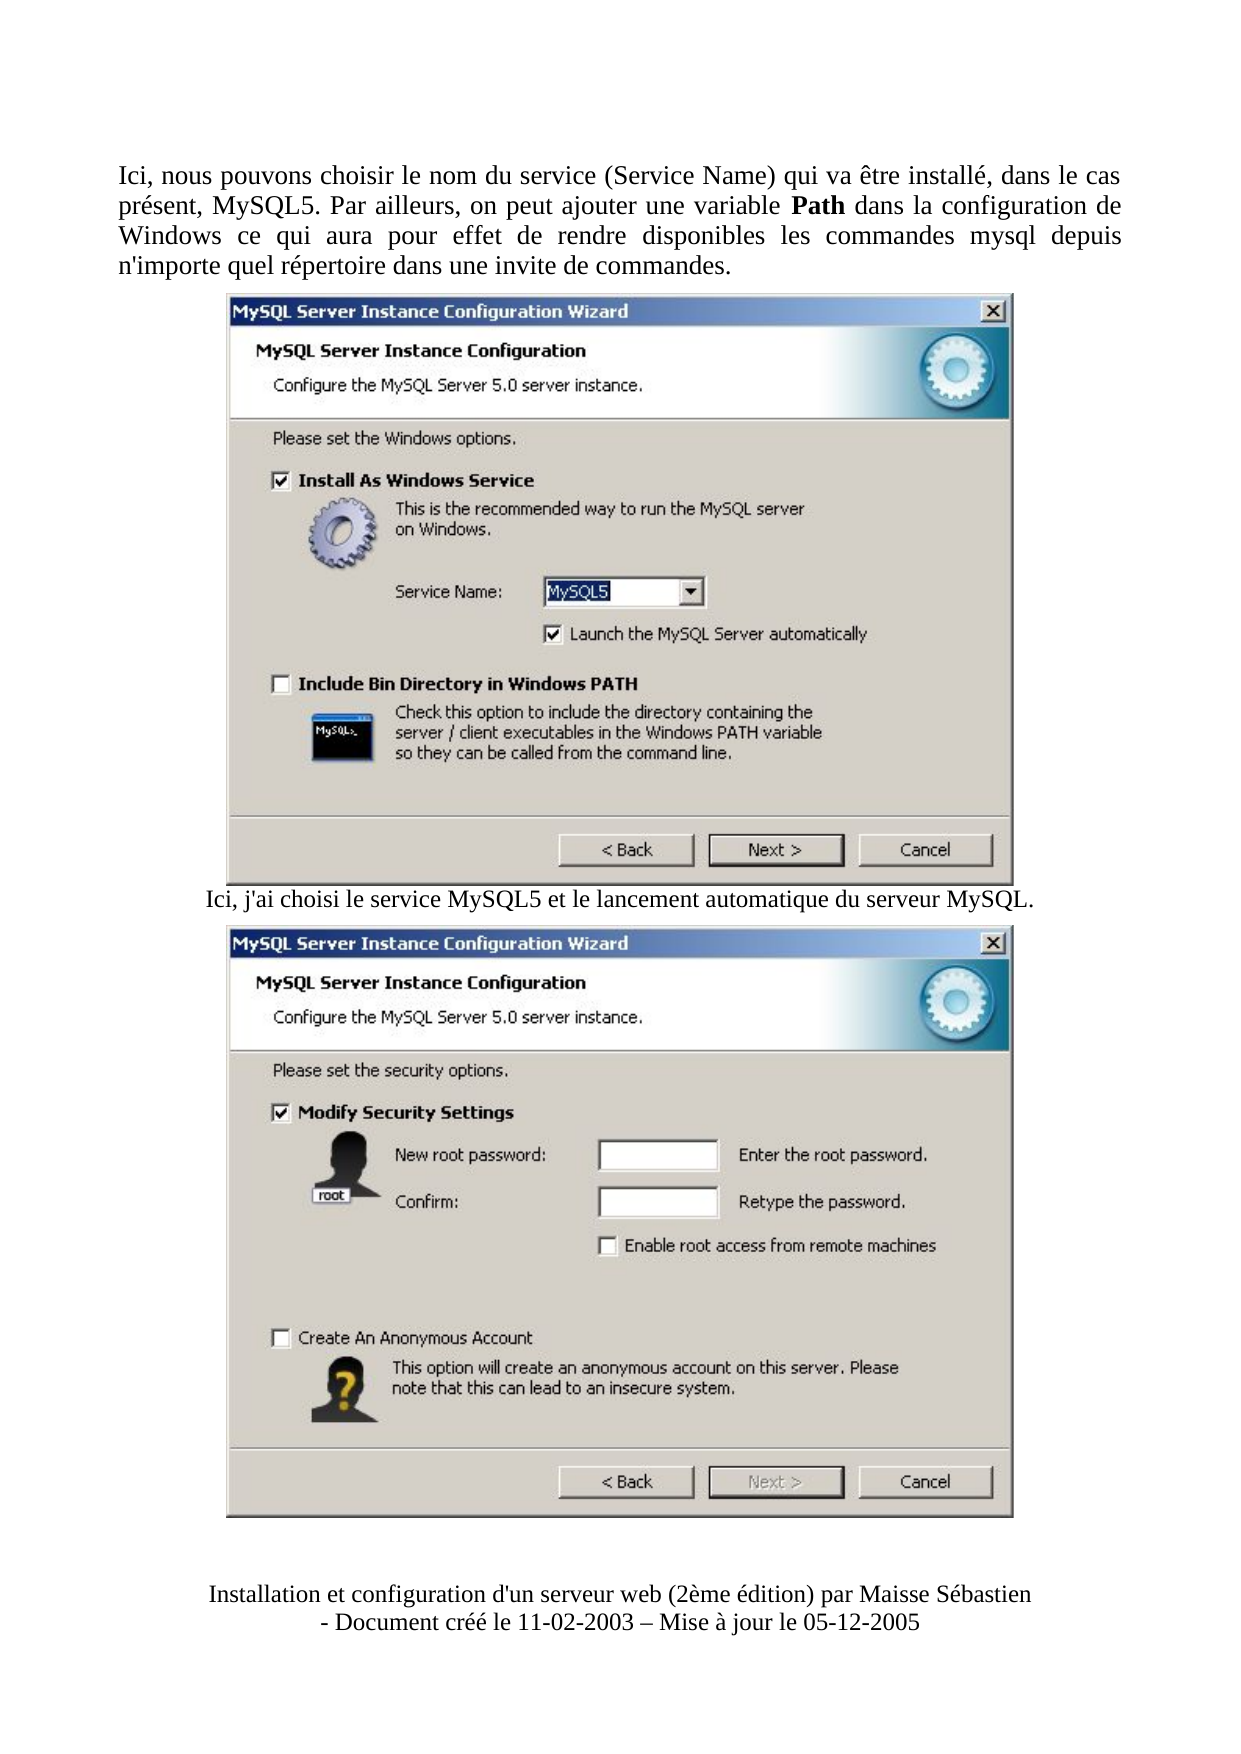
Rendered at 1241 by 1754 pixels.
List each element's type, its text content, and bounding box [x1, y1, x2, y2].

text Ici, j'ai choisi le service MySQL5 et le lancement automatique du serveur MySQL. [118, 293, 1122, 913]
text Ici, nous pouvons choisir le nom du service (Service Name) qui va être installé, dans le cas présent, MySQL5. Par ailleurs, on peut ajouter une variable Path dans la configuration de Windows ce qui aura pour effet de rendre disponibles les commandes mysql depuis n'importe quel répertoire dans une invite de commandes. [118, 161, 1122, 281]
picture [226, 293, 1014, 886]
picture [226, 925, 1014, 1518]
